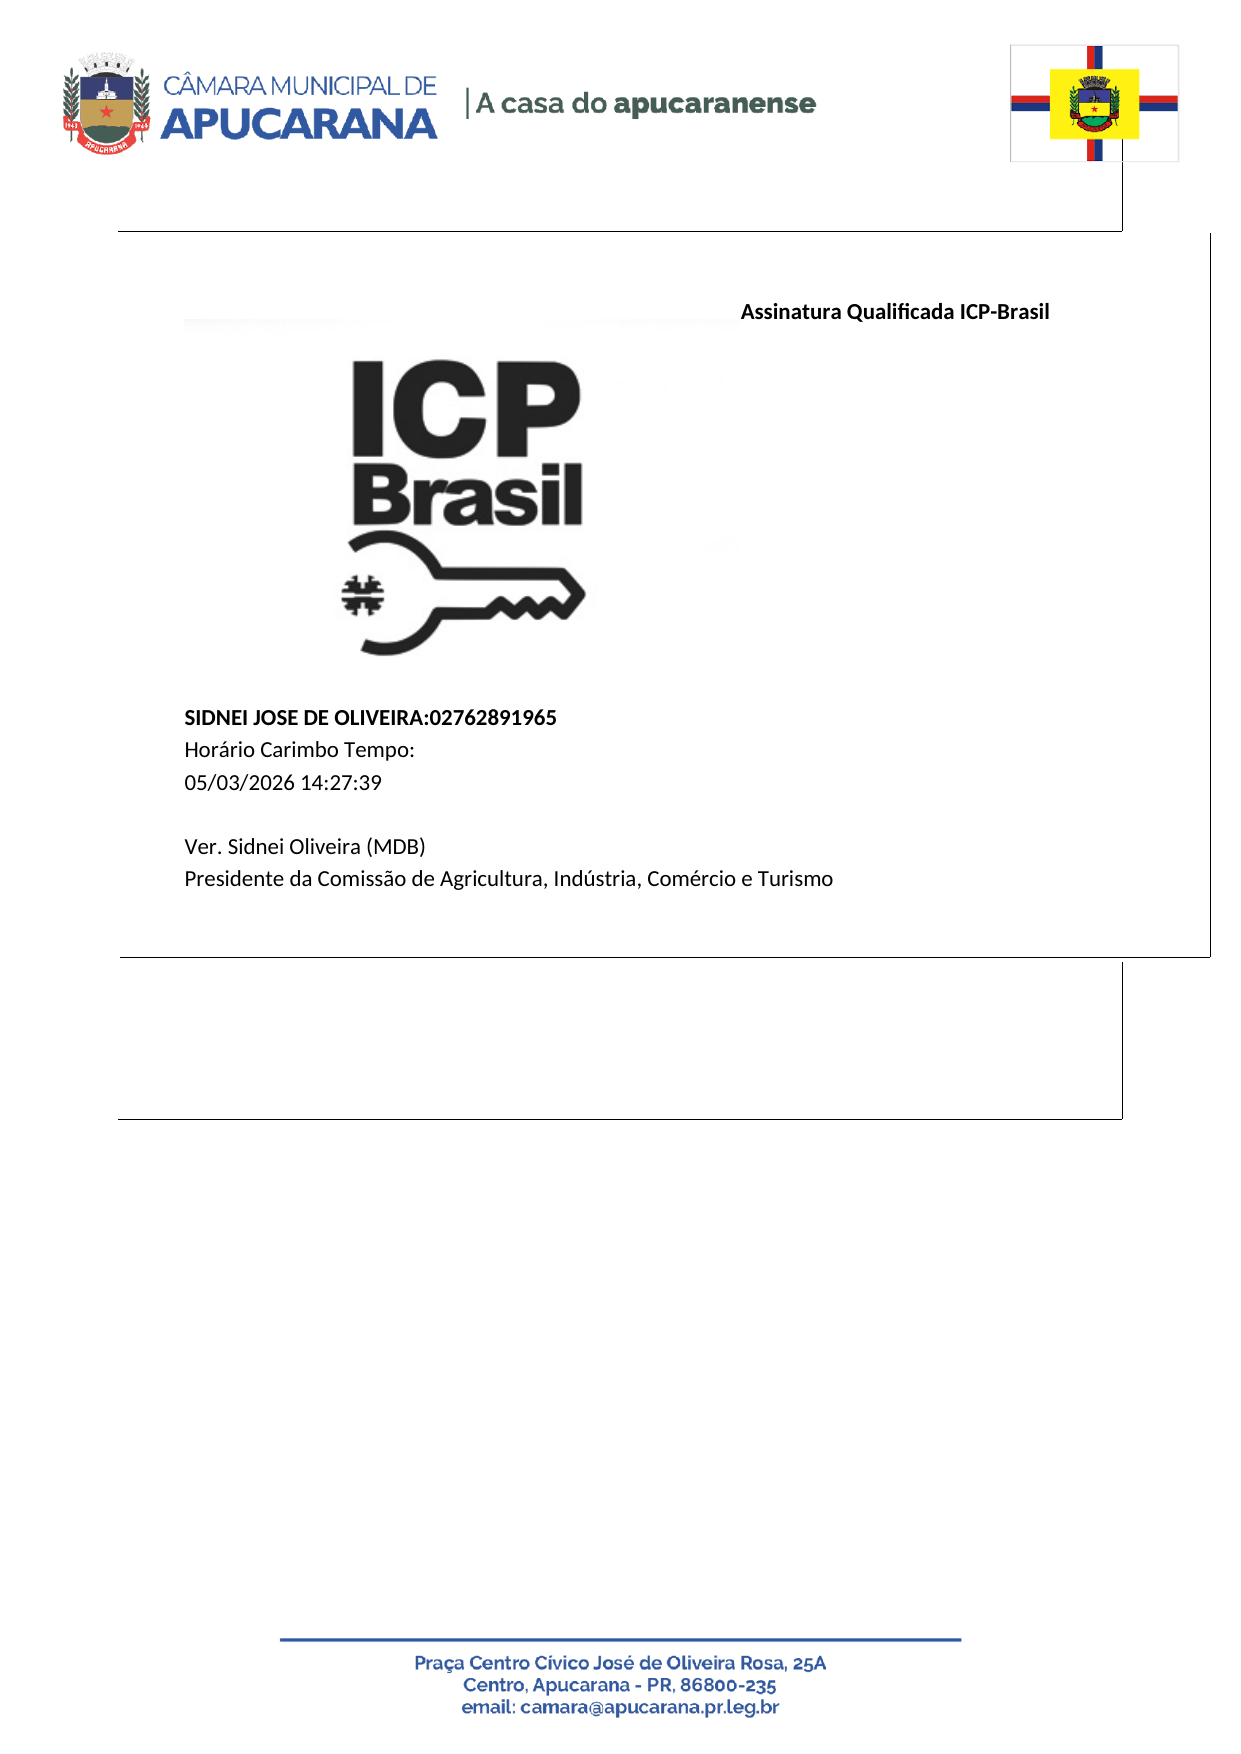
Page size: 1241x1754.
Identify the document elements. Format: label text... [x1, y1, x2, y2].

table_cell Assinatura Qualificada ICP-Brasil SIDNEI JOSE DE OLIVEIRA:02762891965 Horário Carimbo Tempo: 05/03/2026 14:27:39 Ver. Sidnei Oliveira (MDB) Presidente da Comissão de Agricultura, Indústria, Comércio e Turismo [118, 231, 1212, 962]
